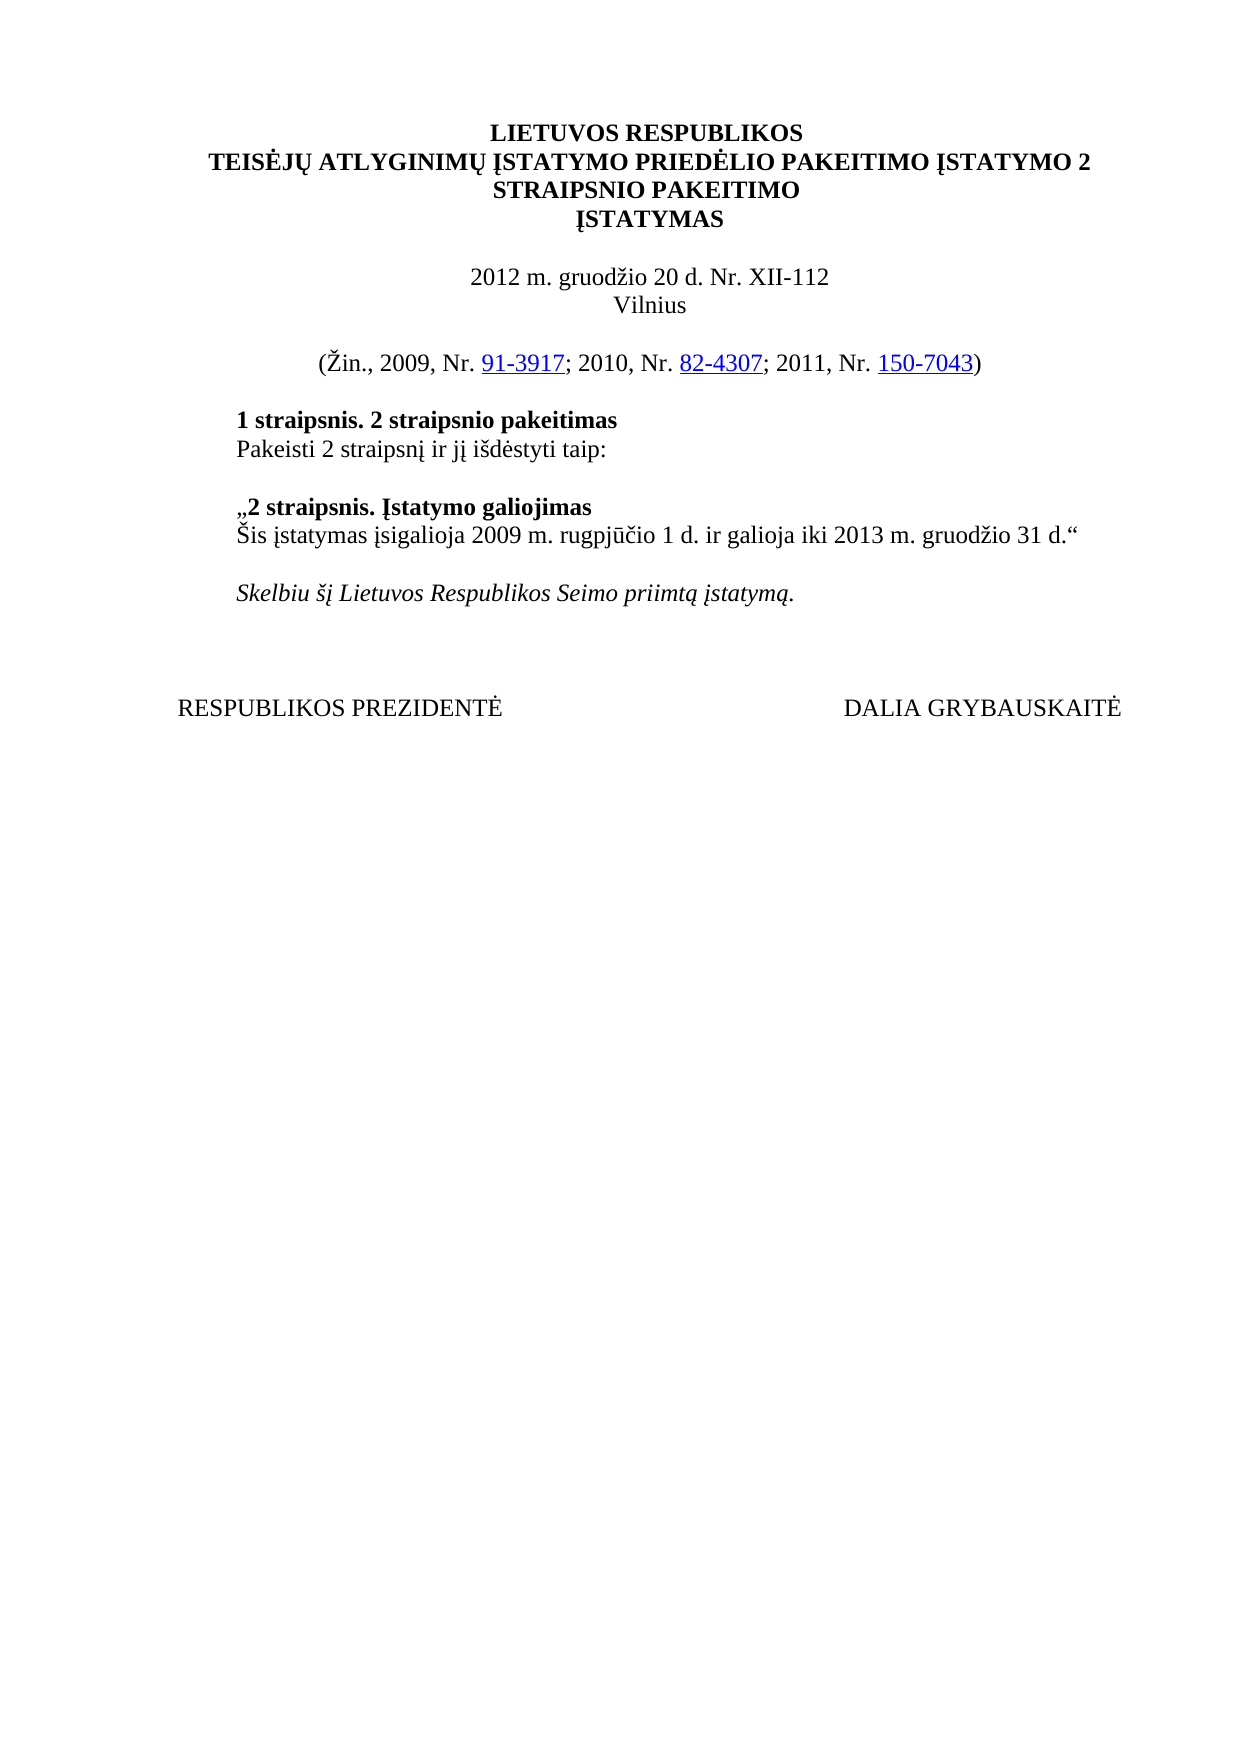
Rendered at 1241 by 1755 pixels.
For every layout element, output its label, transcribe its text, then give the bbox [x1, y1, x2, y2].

text RESPUBLIKOS PREZIDENTĖ DALIA GRYBAUSKAITĖ [177, 693, 1122, 722]
text Šis įstatymas įsigalioja 2009 m. rugpjūčio 1 d. ir galioja iki 2013 m. gruodžio 31 d.“ [177, 521, 1122, 549]
text LIETUVOS RESPUBLIKOS TEISĖJŲ ATLYGINIMŲ ĮSTATYMO PRIEDĖLIO PAKEITIMO ĮSTATYMO 2 STRAIPSNIO PAKEITIMO ĮSTATYMAS [177, 118, 1122, 233]
text Skelbiu šį Lietuvos Respublikos Seimo priimtą įstatymą. [177, 578, 1122, 607]
text (Žin., 2009, Nr. 91-3917; 2010, Nr. 82-4307; 2011, Nr. 150-7043) [177, 348, 1122, 377]
text Pakeisti 2 straipsnį ir jį išdėstyti taip: [177, 434, 1122, 463]
text 1 straipsnis. 2 straipsnio pakeitimas [177, 406, 1122, 434]
text 2012 m. gruodžio 20 d. Nr. XII-112 [177, 262, 1122, 291]
text Vilnius [177, 291, 1122, 319]
text „2 straipsnis. Įstatymo galiojimas [177, 492, 1122, 521]
